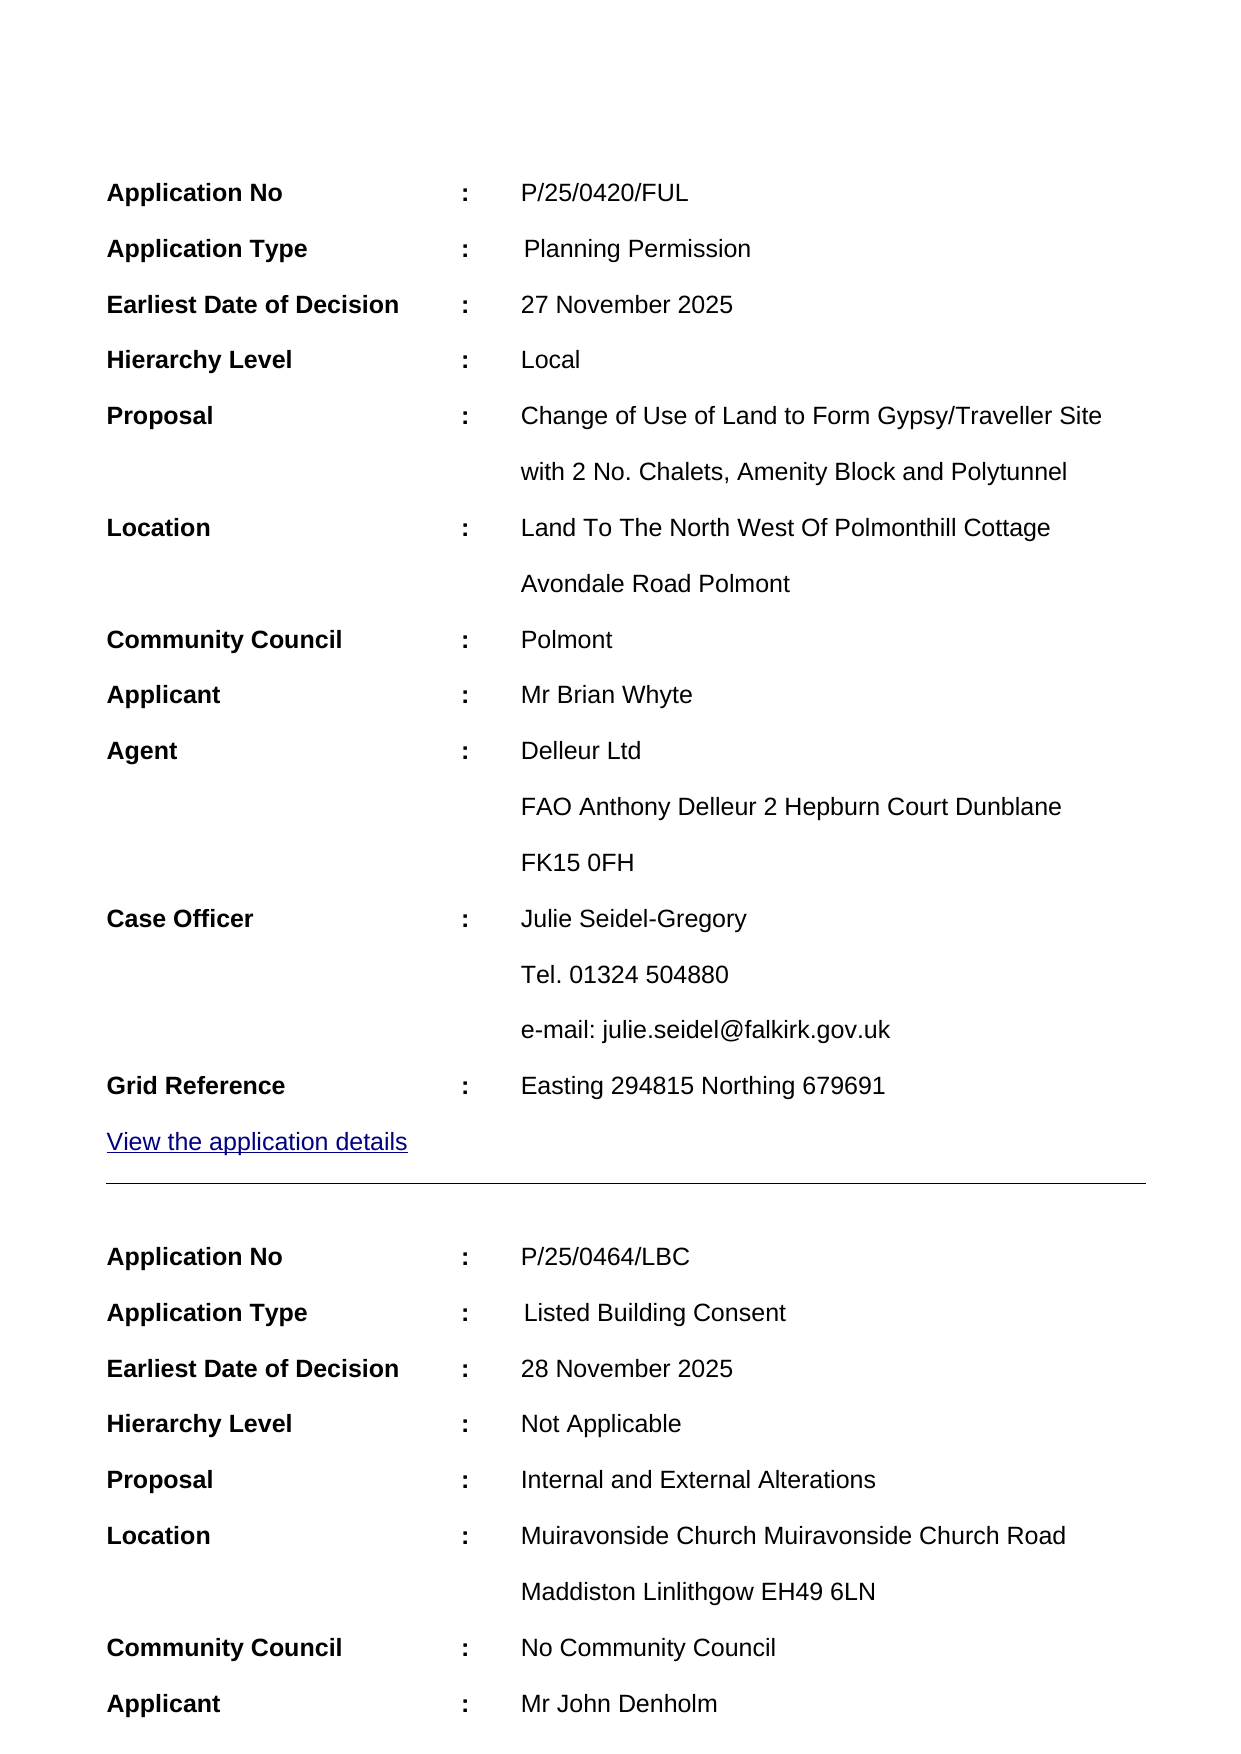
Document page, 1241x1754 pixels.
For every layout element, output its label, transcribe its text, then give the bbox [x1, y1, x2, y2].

text Proposal : Change of Use of Land to Form Gypsy/Traveller Site [106, 401, 1146, 430]
text Application No : P/25/0464/LBC [106, 1242, 1146, 1271]
text Application Type : Planning Permission [106, 234, 1146, 262]
text Location : Muiravonside Church Muiravonside Church Road [106, 1521, 1146, 1550]
text Avondale Road Polmont [106, 569, 1146, 597]
text Application Type : Listed Building Consent [106, 1298, 1146, 1326]
text Community Council : No Community Council [106, 1633, 1146, 1661]
text Earliest Date of Decision : 27 November 2025 [106, 289, 1146, 318]
text Case Officer : Julie Seidel-Gregory [106, 904, 1146, 932]
text Earliest Date of Decision : 28 November 2025 [106, 1353, 1146, 1382]
text Grid Reference : Easting 294815 Northing 679691 [106, 1071, 1146, 1100]
text Community Council : Polmont [106, 624, 1146, 653]
text Applicant : Mr John Denholm [106, 1688, 1146, 1717]
text Applicant : Mr Brian Whyte [106, 680, 1146, 709]
text Maddiston Linlithgow EH49 6LN [106, 1577, 1146, 1606]
text Tel. 01324 504880 [106, 959, 1146, 988]
text Hierarchy Level : Local [106, 345, 1146, 374]
text e-mail: julie.seidel@falkirk.gov.uk [106, 1015, 1146, 1044]
text FK15 0FH [106, 848, 1146, 877]
text Application No : P/25/0420/FUL [106, 178, 1146, 207]
text Location : Land To The North West Of Polmonthill Cottage [106, 513, 1146, 542]
text with 2 No. Chalets, Amenity Block and Polytunnel [106, 457, 1146, 486]
text Hierarchy Level : Not Applicable [106, 1409, 1146, 1438]
text FAO Anthony Delleur 2 Hepburn Court Dunblane [106, 792, 1146, 821]
text Proposal : Internal and External Alterations [106, 1465, 1146, 1494]
text Agent : Delleur Ltd [106, 736, 1146, 765]
text View the application details [106, 1127, 1146, 1156]
